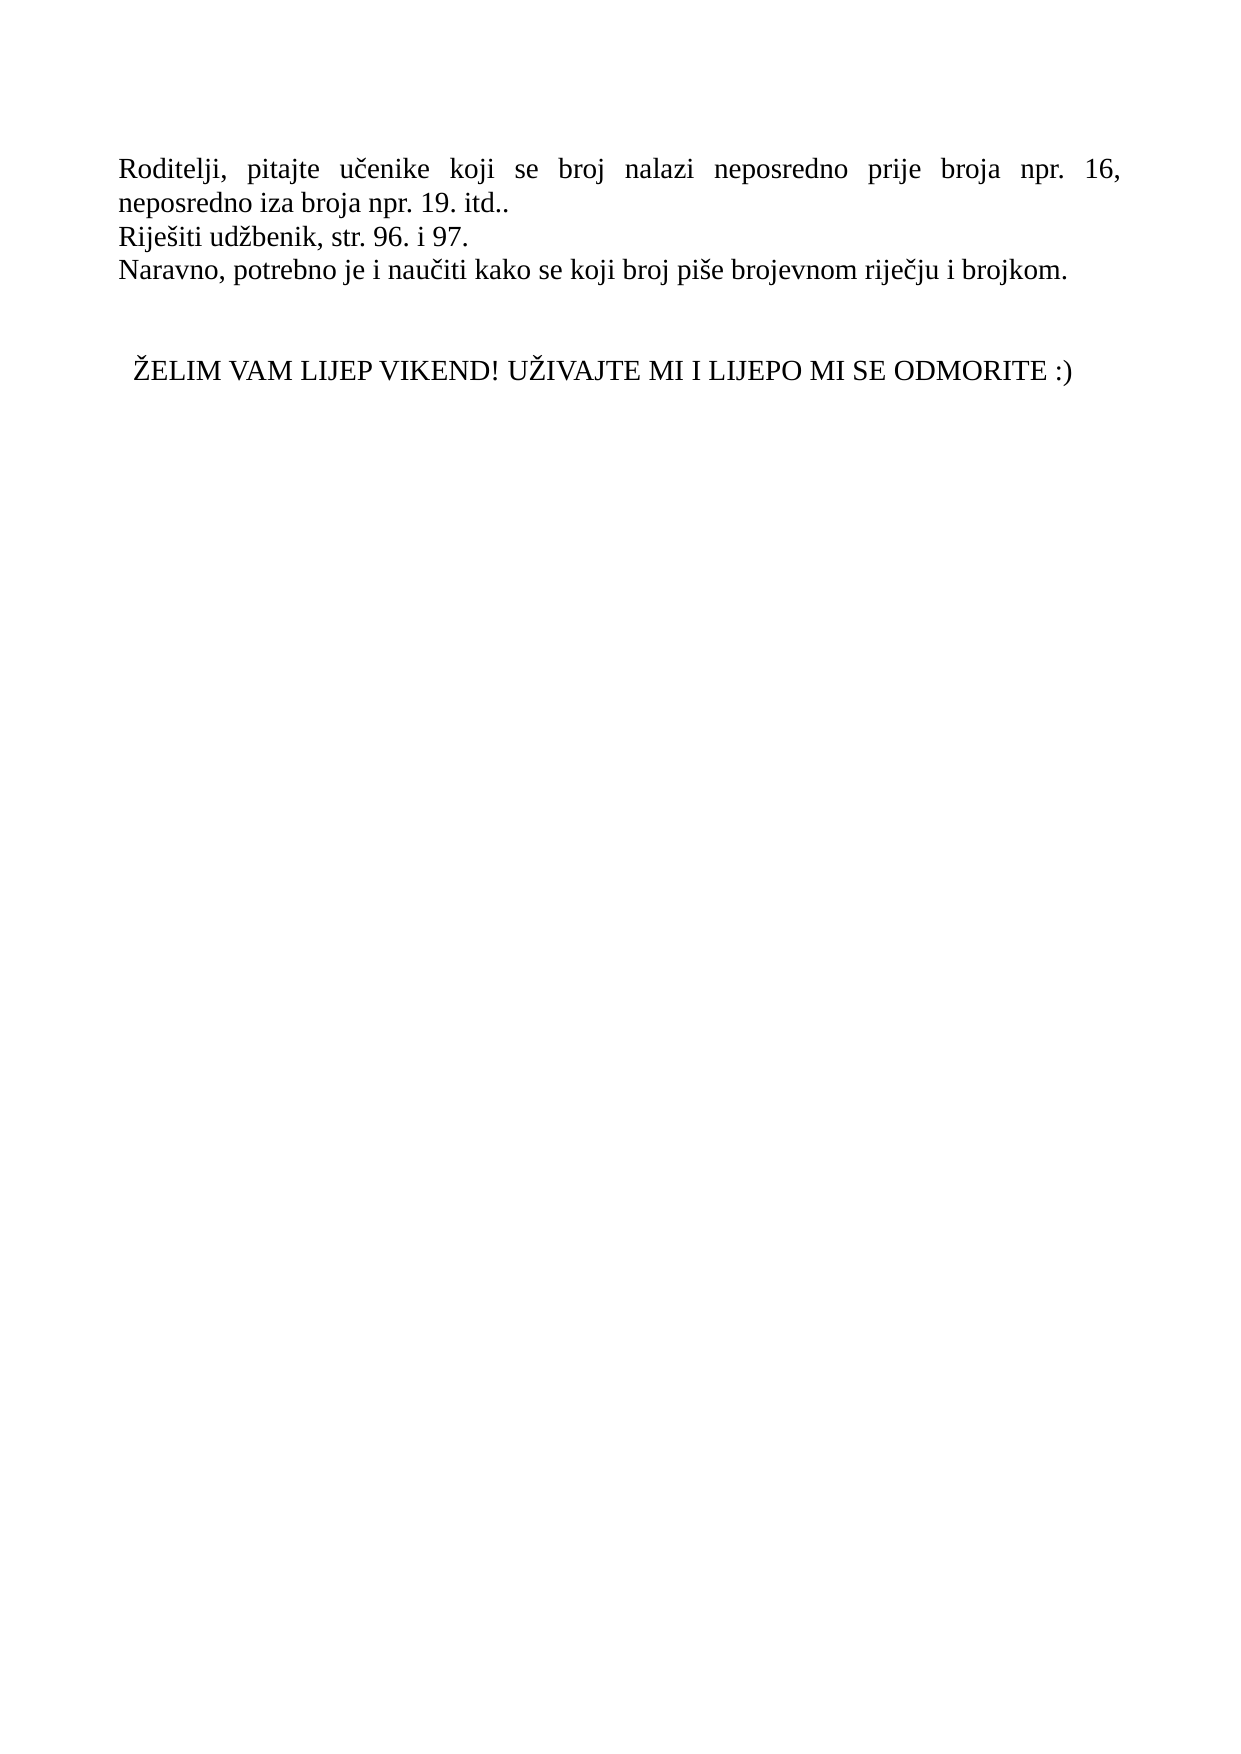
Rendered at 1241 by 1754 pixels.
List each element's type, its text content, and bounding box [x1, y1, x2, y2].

text Naravno, potrebno je i naučiti kako se koji broj piše brojevnom riječju i brojkom. [118, 252, 1122, 286]
text Roditelji, pitajte učenike koji se broj nalazi neposredno prije broja npr. 16, neposredno iza broja npr. 19. itd.. [118, 152, 1122, 219]
text ŽELIM VAM LIJEP VIKEND! UŽIVAJTE MI I LIJEPO MI SE ODMORITE :) [118, 353, 1122, 386]
text Riješiti udžbenik, str. 96. i 97. [118, 219, 1122, 252]
